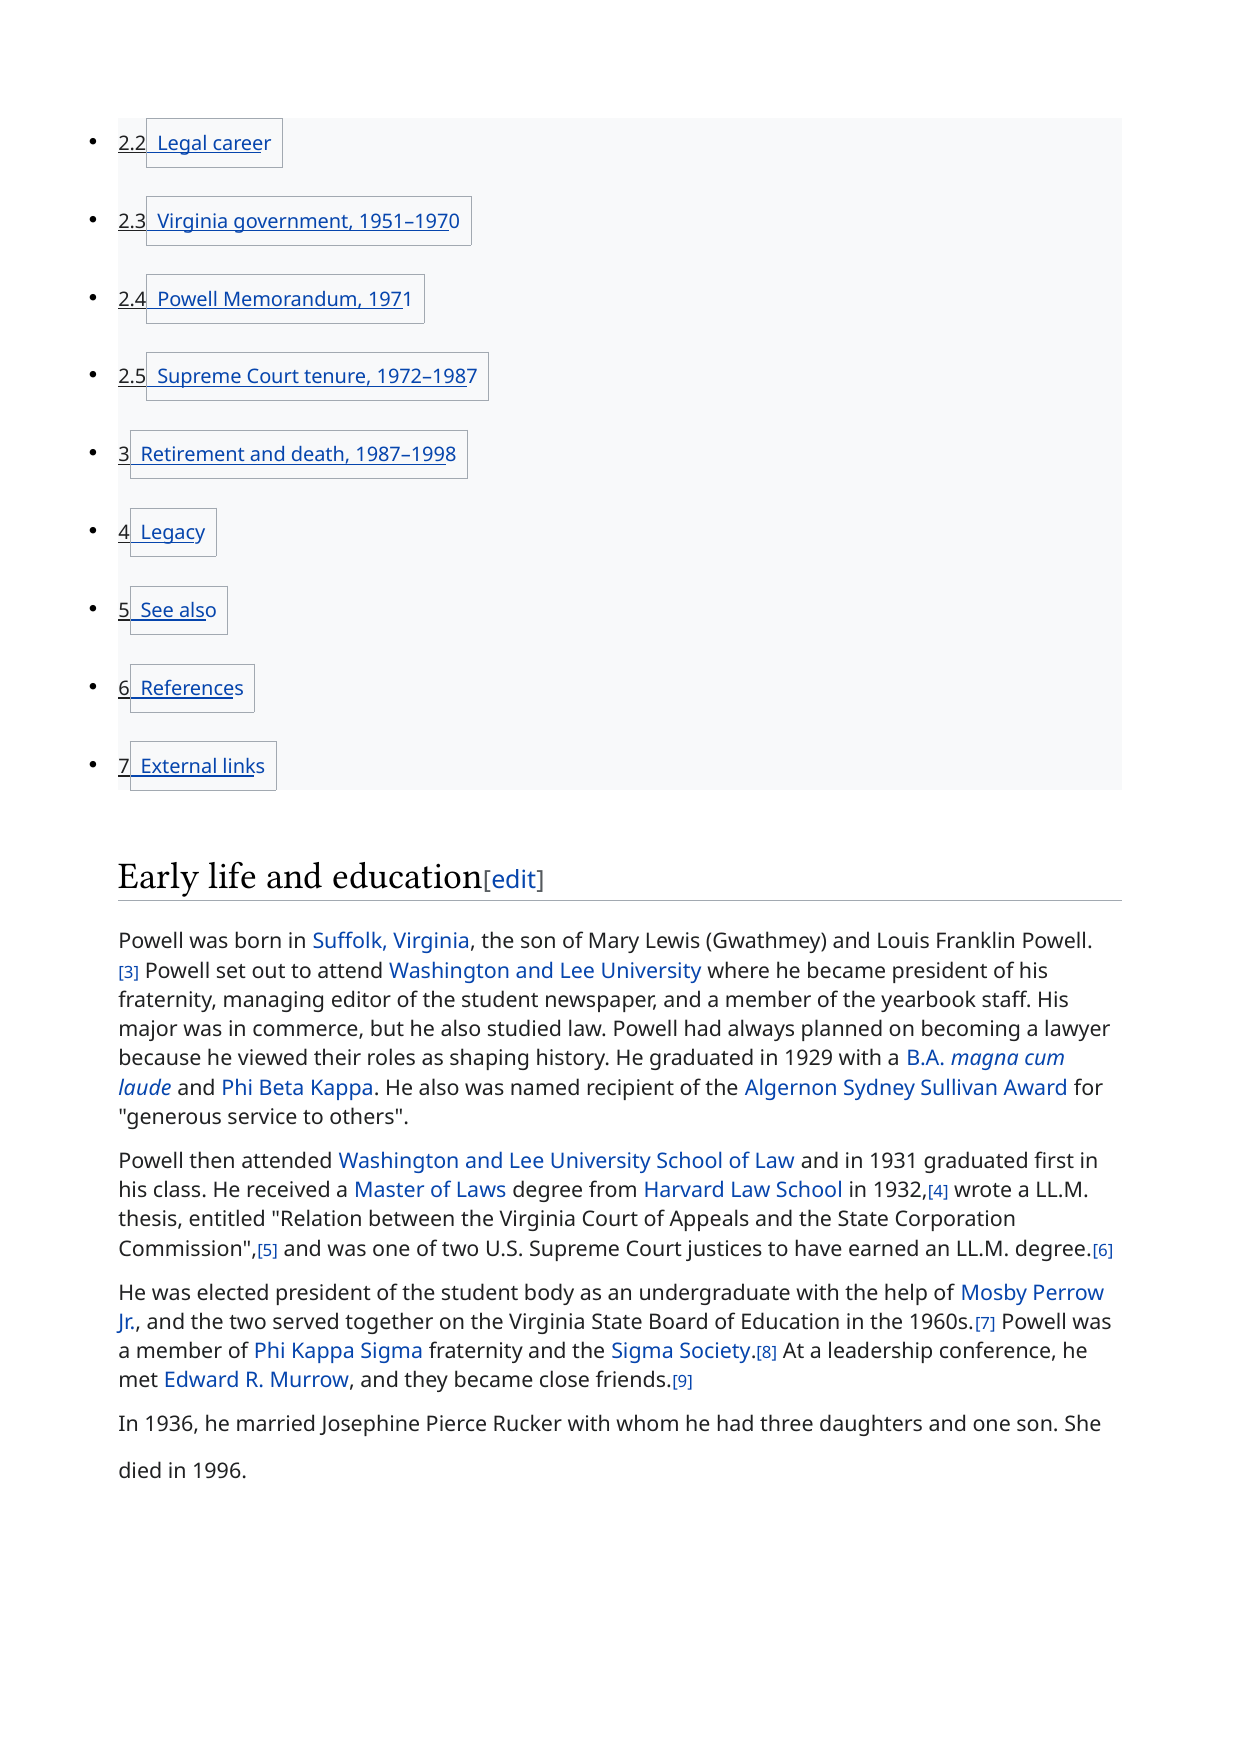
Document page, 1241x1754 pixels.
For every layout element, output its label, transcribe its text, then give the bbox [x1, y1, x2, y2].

subtitle Early life and education[edit] [118, 855, 1122, 900]
list [472, 196, 1122, 245]
list [425, 274, 1122, 323]
list 2.2 [118, 118, 146, 152]
list 4 [118, 508, 130, 542]
text Powell then attended Washington and Lee University School of Law and in 1931 graduated first in his class. He received a Master of Laws degree from Harvard Law School in 1932,[4] wrote a LL.M. thesis, entitled "Relation between the Virginia Court of Appeals and the State Corporation Commission",[5] and was one of two U.S. Supreme Court justices to have earned an LL.M. degree.[6] [118, 1145, 1122, 1262]
text Powell was born in Suffolk, Virginia, the son of Mary Lewis (Gwathmey) and Louis Franklin Powell.[3] Powell set out to attend Washington and Lee University where he became president of his fraternity, managing editor of the student newspaper, and a member of the yearbook staff. His major was in commerce, but he also studied law. Powell had always planned on becoming a lawyer because he viewed their roles as shaping history. He graduated in 1929 with a B.A. magna cum laude and Phi Beta Kappa. He also was named recipient of the Algernon Sydney Sullivan Award for "generous service to others". [118, 926, 1122, 1131]
list [217, 508, 1122, 556]
list [118, 153, 146, 167]
list External links [131, 742, 276, 790]
list 6References [131, 665, 254, 712]
list [468, 430, 1122, 478]
list See also [131, 587, 227, 634]
list 3 [118, 430, 130, 464]
list Supreme Court tenure, 1972–1987 [147, 353, 488, 400]
list Retirement and death, 1987–1998 [131, 431, 467, 478]
list 5 [118, 586, 130, 619]
list Legacy [131, 509, 216, 556]
list 6References [118, 663, 254, 697]
list [277, 741, 1122, 790]
list [118, 543, 130, 556]
list 6References [255, 663, 1122, 712]
list Powell Memorandum, 1971 [147, 275, 424, 323]
list 2.4 [118, 274, 146, 308]
list [489, 352, 1122, 401]
text He was elected president of the student body as an undergraduate with the help of Mosby Perrow Jr., and the two served together on the Virginia State Board of Education in the 1960s.[7] Powell was a member of Phi Kappa Sigma fraternity and the Sigma Society.[8] At a leadership conference, he met Edward R. Murrow, and they became close friends.[9] [118, 1277, 1122, 1394]
list [283, 118, 1122, 167]
list Legal career [147, 119, 282, 167]
list [228, 586, 1122, 634]
list 2.5 [118, 352, 146, 386]
list Virginia government, 1951–1970 [147, 197, 471, 245]
list 7 [118, 741, 130, 775]
list 2.3 [118, 196, 146, 230]
text In 1936, he married Josephine Pierce Rucker with whom he had three daughters and one son. She died in 1996. [118, 1409, 1122, 1485]
